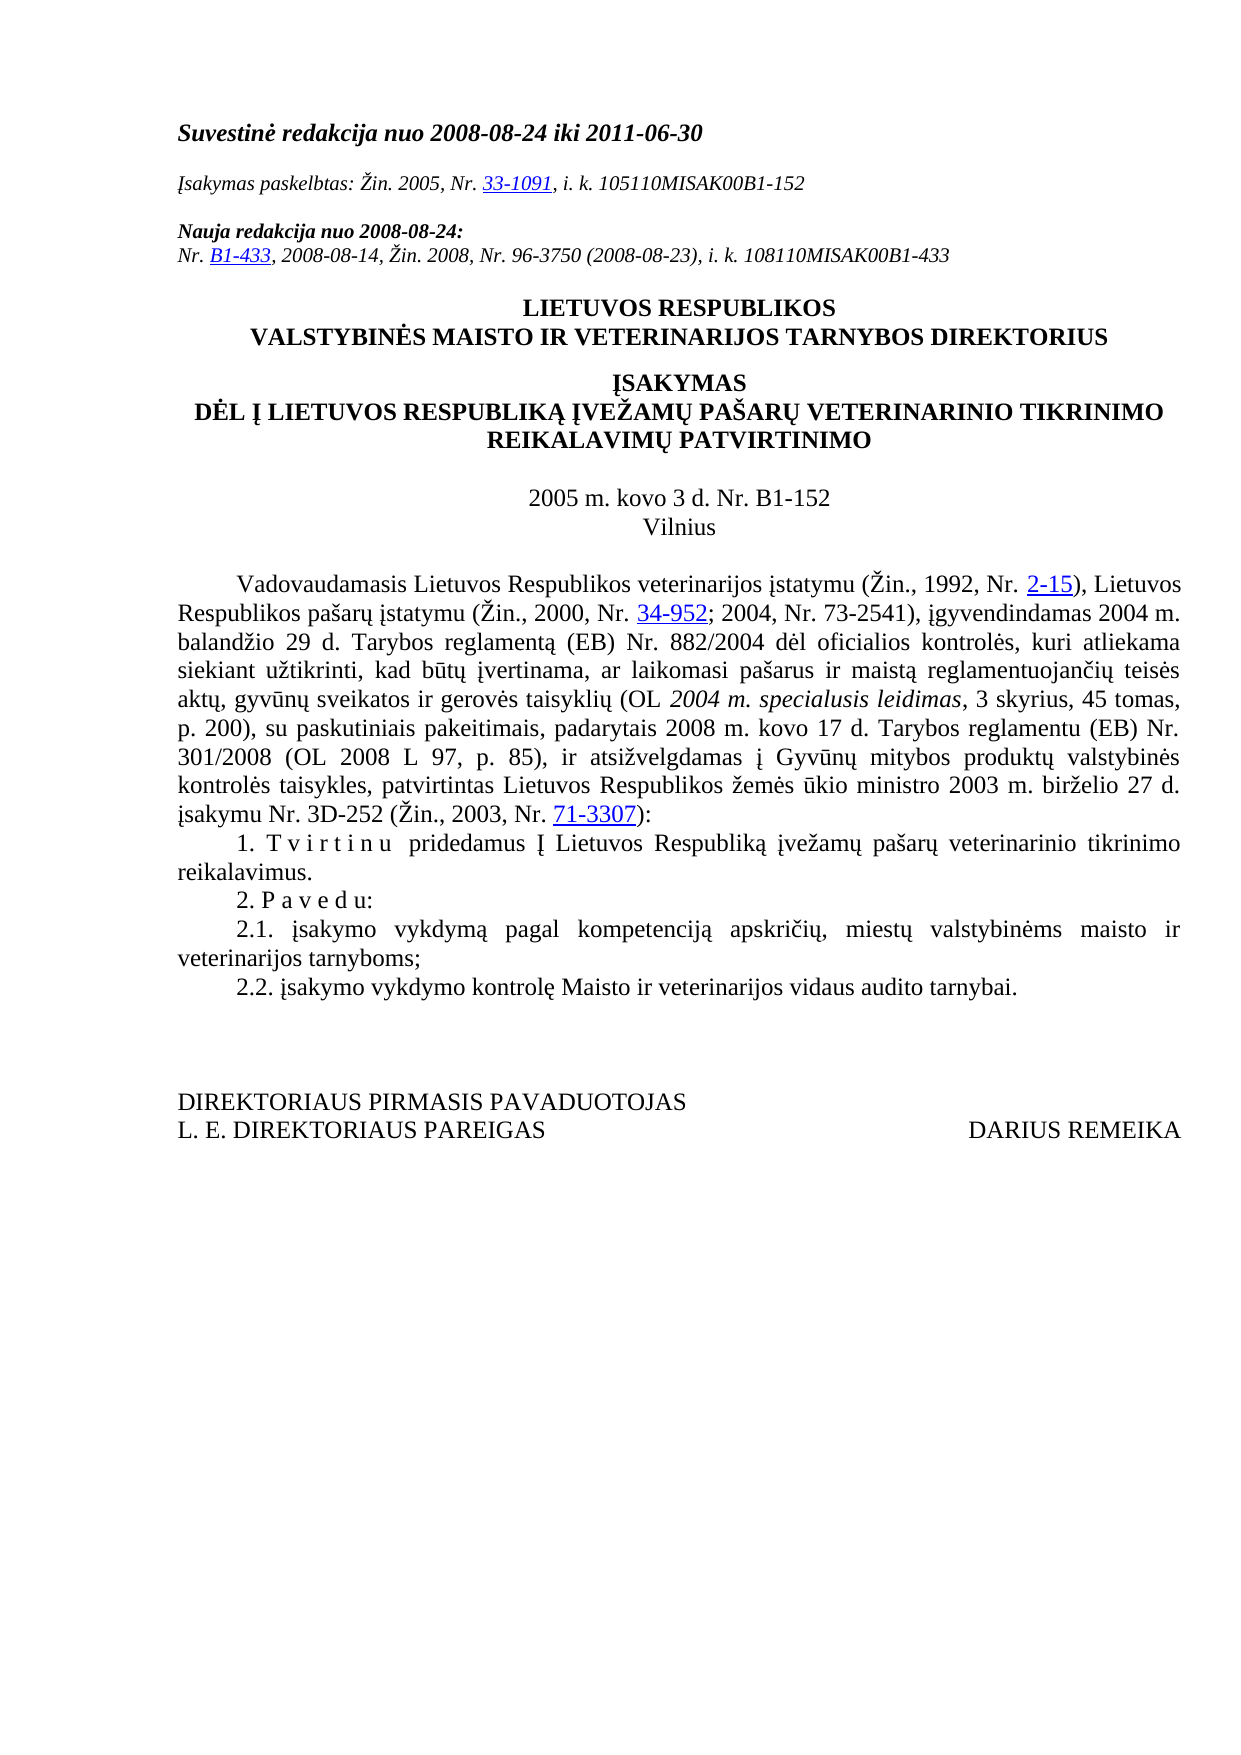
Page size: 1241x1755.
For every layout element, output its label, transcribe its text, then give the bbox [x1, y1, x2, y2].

text 1. Tvirtinu pridedamus Į Lietuvos Respubliką įvežamų pašarų veterinarinio tikrinimo reikalavimus. [177, 828, 1181, 885]
text L. E. DIREKTORIAUS PAREIGAS DARIUS REMEIKA [177, 1115, 1181, 1144]
text Įsakymas paskelbtas: Žin. 2005, Nr. 33-1091, i. k. 105110MISAK00B1-152 [177, 171, 1181, 195]
text ĮSAKYMAS [177, 368, 1181, 397]
text Suvestinė redakcija nuo 2008-08-24 iki 2011-06-30 [177, 118, 1181, 147]
text 2005 m. kovo 3 d. Nr. B1-152 [177, 483, 1181, 512]
text Vadovaudamasis Lietuvos Respublikos veterinarijos įstatymu (Žin., 1992, Nr. 2-15), Lietuvos Respublikos pašarų įstatymu (Žin., 2000, Nr. 34-952; 2004, Nr. 73-2541), įgyvendindamas 2004 m. balandžio 29 d. Tarybos reglamentą (EB) Nr. 882/2004 dėl oficialios kontrolės, kuri atliekama siekiant užtikrinti, kad būtų įvertinama, ar laikomasi pašarus ir maistą reglamentuojančių teisės aktų, gyvūnų sveikatos ir gerovės taisyklių (OL 2004 m. specialusis leidimas, 3 skyrius, 45 tomas, p. 200), su paskutiniais pakeitimais, padarytais 2008 m. kovo 17 d. Tarybos reglamentu (EB) Nr. 301/2008 (OL 2008 L 97, p. 85), ir atsižvelgdamas į Gyvūnų mitybos produktų valstybinės kontrolės taisykles, patvirtintas Lietuvos Respublikos žemės ūkio ministro 2003 m. birželio 27 d. įsakymu Nr. 3D-252 (Žin., 2003, Nr. 71-3307): [177, 569, 1181, 828]
text 2. Pavedu: [177, 885, 1181, 914]
text Vilnius [177, 512, 1181, 540]
text Nauja redakcija nuo 2008-08-24: [177, 219, 1181, 243]
text 2.2. įsakymo vykdymo kontrolę Maisto ir veterinarijos vidaus audito tarnybai. [177, 972, 1181, 1000]
text DĖL Į LIETUVOS RESPUBLIKĄ ĮVEŽAMŲ PAŠARŲ VETERINARINIO TIKRINIMO REIKALAVIMŲ PATVIRTINIMO [177, 397, 1181, 454]
text DIREKTORIAUS PIRMASIS PAVADUOTOJAS [177, 1087, 1181, 1115]
text 2.1. įsakymo vykdymą pagal kompetenciją apskričių, miestų valstybinėms maisto ir veterinarijos tarnyboms; [177, 914, 1181, 972]
text Nr. B1-433, 2008-08-14, Žin. 2008, Nr. 96-3750 (2008-08-23), i. k. 108110MISAK00B1-433 [177, 243, 1181, 267]
text LIETUVOS RESPUBLIKOS [177, 293, 1181, 322]
text VALSTYBINĖS MAISTO IR VETERINARIJOS TARNYBOS DIREKTORIUS [177, 322, 1181, 351]
